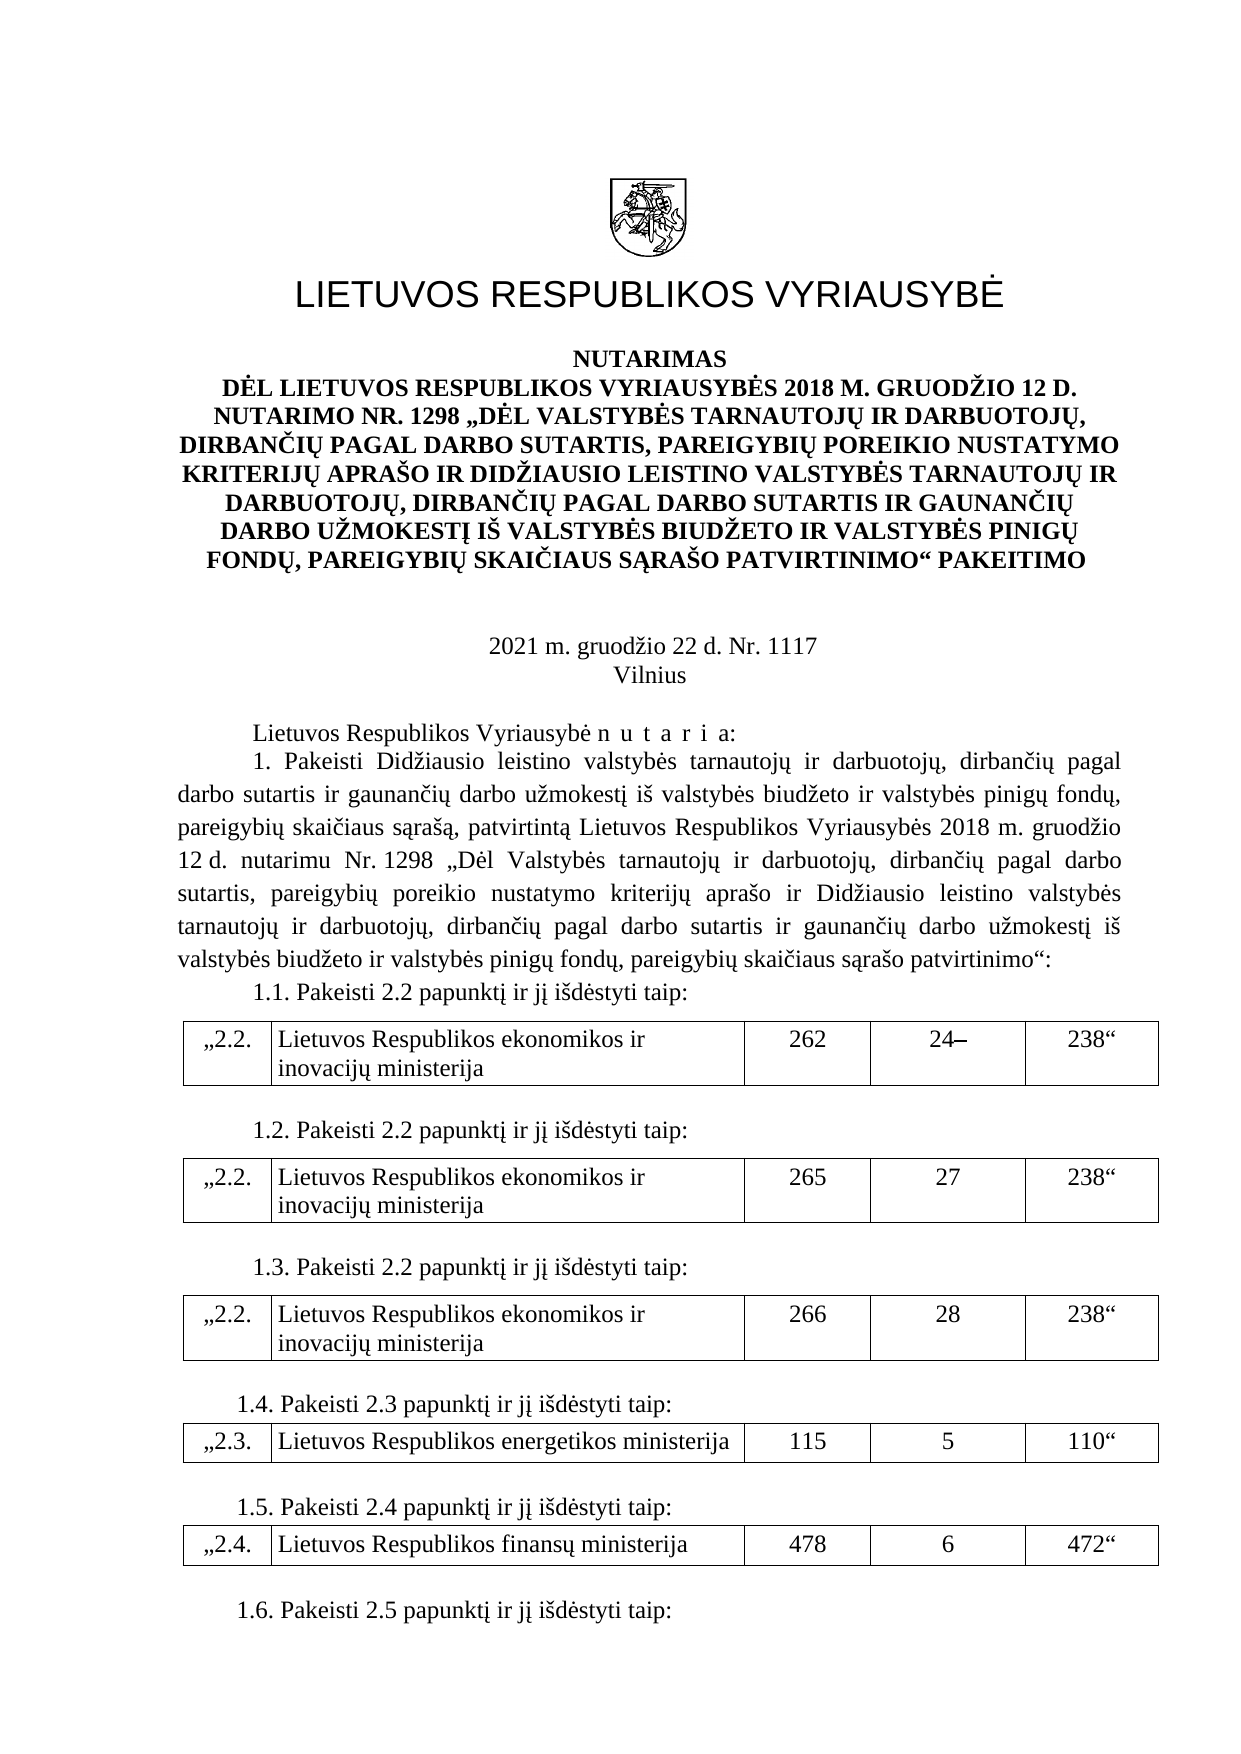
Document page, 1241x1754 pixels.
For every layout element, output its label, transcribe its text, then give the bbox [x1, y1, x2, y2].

table_header „2.2. [184, 1296, 271, 1359]
table_header „2.4. [184, 1526, 271, 1565]
text DĖL LIETUVOS RESPUBLIKOS VYRIAUSYBĖS 2018 M. GRUODŽIO 12 D. [177, 373, 1122, 401]
table_header 28 [871, 1296, 1025, 1359]
table_header 110“ [1026, 1424, 1158, 1462]
text 1.6. Pakeisti 2.5 papunktį ir jį išdėstyti taip: [236, 1595, 1122, 1623]
text 1. Pakeisti Didžiausio leistino valstybės tarnautojų ir darbuotojų, dirbančių pagal darbo sutartis ir gaunančių darbo užmokestį iš valstybės biudžeto ir valstybės pinigų fondų, pareigybių skaičiaus sąrašą, patvirtintą Lietuvos Respublikos Vyriausybės 2018 m. gruodžio 12 d. nutarimu Nr. 1298 „Dėl Valstybės tarnautojų ir darbuotojų, dirbančių pagal darbo sutartis, pareigybių poreikio nustatymo kriterijų aprašo ir Didžiausio leistino valstybės tarnautojų ir darbuotojų, dirbančių pagal darbo sutartis ir gaunančių darbo užmokestį iš valstybės biudžeto ir valstybės pinigų fondų, pareigybių skaičiaus sąrašo patvirtinimo“: [177, 746, 1122, 973]
table_header 262 [745, 1022, 870, 1085]
text Lietuvos Respublikos Vyriausybė nutaria: [177, 718, 1122, 746]
table_header Lietuvos Respublikos ekonomikos ir inovacijų ministerija [272, 1296, 744, 1359]
table_header 24 [871, 1022, 1025, 1085]
table_header „2.2. [184, 1022, 271, 1085]
table_header 238“ [1026, 1296, 1158, 1359]
table_header 478 [745, 1526, 870, 1565]
table_header 27 [871, 1159, 1025, 1222]
table_header Lietuvos Respublikos finansų ministerija [272, 1526, 744, 1565]
text Lietuvos Respublikos Vyriausybė [177, 272, 1122, 315]
text 2021 m. gruodžio 22 d. Nr. 1117 [177, 631, 1122, 660]
text 1.3. Pakeisti 2.2 papunktį ir jį išdėstyti taip: [177, 1252, 1122, 1281]
table_header 265 [745, 1159, 870, 1222]
table_header „2.2. [184, 1159, 271, 1222]
table_header 115 [745, 1424, 870, 1462]
text 1.4. Pakeisti 2.3 papunktį ir jį išdėstyti taip: [236, 1389, 1122, 1418]
text 1.2. Pakeisti 2.2 papunktį ir jį išdėstyti taip: [177, 1115, 1122, 1143]
text 1.1. Pakeisti 2.2 papunktį ir jį išdėstyti taip: [177, 977, 1122, 1006]
text NUTARIMO NR. 1298 „DĖL VALSTYBĖS TARNAUTOJŲ IR DARBUOTOJŲ, DIRBANČIŲ PAGAL DARBO SUTARTIS, PAREIGYBIŲ POREIKIO NUSTATYMO KRITERIJŲ APRAŠO IR DIDŽIAUSIO LEISTINO VALSTYBĖS TARNAUTOJŲ IR DARBUOTOJŲ, DIRBANČIŲ PAGAL DARBO SUTARTIS IR GAUNANČIŲ DARBO UŽMOKESTĮ IŠ VALSTYBĖS BIUDŽETO IR VALSTYBĖS PINIGŲ FONDŲ, PAREIGYBIŲ SKAIČIAUS SĄRAŠO PATVIRTINIMO“ PAKEITIMO [177, 401, 1122, 574]
table_header Lietuvos Respublikos energetikos ministerija [272, 1424, 744, 1462]
table_header 6 [871, 1526, 1025, 1565]
table_header „2.3. [184, 1424, 271, 1462]
table_header 472“ [1026, 1526, 1158, 1565]
table_header 238“ [1026, 1022, 1158, 1085]
text nutarimas [177, 344, 1122, 373]
text 1.5. Pakeisti 2.4 papunktį ir jį išdėstyti taip: [236, 1492, 1122, 1521]
table_header Lietuvos Respublikos ekonomikos ir inovacijų ministerija [272, 1022, 744, 1085]
table_header 238“ [1026, 1159, 1158, 1222]
table_header 266 [745, 1296, 870, 1359]
table_header 5 [871, 1424, 1025, 1462]
text Vilnius [177, 660, 1122, 689]
table_header Lietuvos Respublikos ekonomikos ir inovacijų ministerija [272, 1159, 744, 1222]
